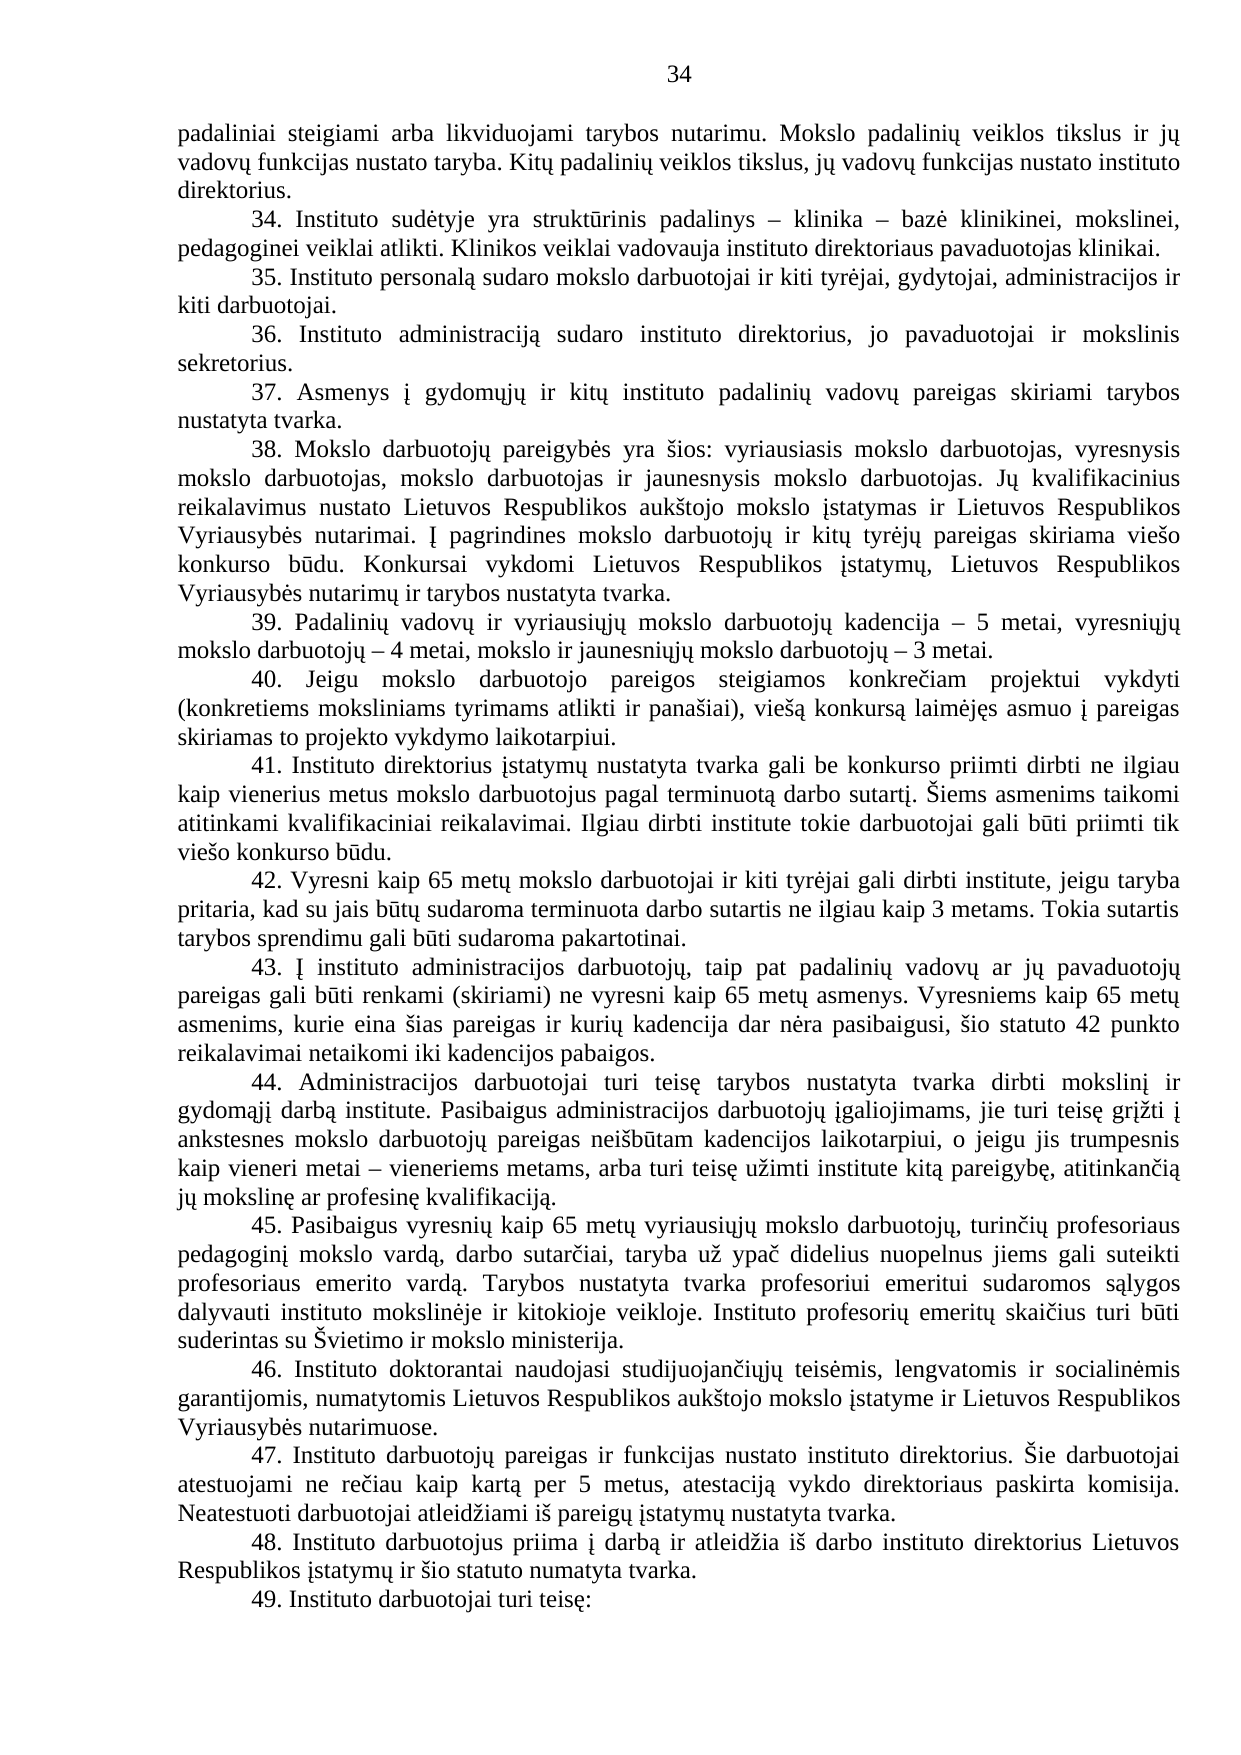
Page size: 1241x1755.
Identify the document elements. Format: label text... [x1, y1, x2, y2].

text 43. Į instituto administracijos darbuotojų, taip pat padalinių vadovų ar jų pavaduotojų pareigas gali būti renkami (skiriami) ne vyresni kaip 65 metų asmenys. Vyresniems kaip 65 metų asmenims, kurie eina šias pareigas ir kurių kadencija dar nėra pasibaigusi, šio statuto 42 punkto reikalavimai netaikomi iki kadencijos pabaigos. [177, 952, 1181, 1067]
text 48. Instituto darbuotojus priima į darbą ir atleidžia iš darbo instituto direktorius Lietuvos Respublikos įstatymų ir šio statuto numatyta tvarka. [177, 1527, 1181, 1584]
text 49. Instituto darbuotojai turi teisę: [177, 1584, 1181, 1613]
text 39. Padalinių vadovų ir vyriausiųjų mokslo darbuotojų kadencija – 5 metai, vyresniųjų mokslo darbuotojų – 4 metai, mokslo ir jaunesniųjų mokslo darbuotojų – 3 metai. [177, 607, 1181, 664]
text 40. Jeigu mokslo darbuotojo pareigos steigiamos konkrečiam projektui vykdyti (konkretiems moksliniams tyrimams atlikti ir panašiai), viešą konkursą laimėjęs asmuo į pareigas skiriamas to projekto vykdymo laikotarpiui. [177, 664, 1181, 751]
text 41. Instituto direktorius įstatymų nustatyta tvarka gali be konkurso priimti dirbti ne ilgiau kaip vienerius metus mokslo darbuotojus pagal terminuotą darbo sutartį. Šiems asmenims taikomi atitinkami kvalifikaciniai reikalavimai. Ilgiau dirbti institute tokie darbuotojai gali būti priimti tik viešo konkurso būdu. [177, 751, 1181, 866]
text 42. Vyresni kaip 65 metų mokslo darbuotojai ir kiti tyrėjai gali dirbti institute, jeigu taryba pritaria, kad su jais būtų sudaroma terminuota darbo sutartis ne ilgiau kaip 3 metams. Tokia sutartis tarybos sprendimu gali būti sudaroma pakartotinai. [177, 866, 1181, 952]
text 44. Administracijos darbuotojai turi teisę tarybos nustatyta tvarka dirbti mokslinį ir gydomąjį darbą institute. Pasibaigus administracijos darbuotojų įgaliojimams, jie turi teisę grįžti į ankstesnes mokslo darbuotojų pareigas neišbūtam kadencijos laikotarpiui, o jeigu jis trumpesnis kaip vieneri metai – vieneriems metams, arba turi teisę užimti institute kitą pareigybę, atitinkančią jų mokslinę ar profesinę kvalifikaciją. [177, 1067, 1181, 1211]
text 47. Instituto darbuotojų pareigas ir funkcijas nustato instituto direktorius. Šie darbuotojai atestuojami ne rečiau kaip kartą per 5 metus, atestaciją vykdo direktoriaus paskirta komisija. Neatestuoti darbuotojai atleidžiami iš pareigų įstatymų nustatyta tvarka. [177, 1441, 1181, 1527]
text 36. Instituto administraciją sudaro instituto direktorius, jo pavaduotojai ir mokslinis sekretorius. [177, 319, 1181, 377]
text padaliniai steigiami arba likviduojami tarybos nutarimu. Mokslo padalinių veiklos tikslus ir jų vadovų funkcijas nustato taryba. Kitų padalinių veiklos tikslus, jų vadovų funkcijas nustato instituto direktorius. [177, 118, 1181, 204]
text 38. Mokslo darbuotojų pareigybės yra šios: vyriausiasis mokslo darbuotojas, vyresnysis mokslo darbuotojas, mokslo darbuotojas ir jaunesnysis mokslo darbuotojas. Jų kvalifikacinius reikalavimus nustato Lietuvos Respublikos aukštojo mokslo įstatymas ir Lietuvos Respublikos Vyriausybės nutarimai. Į pagrindines mokslo darbuotojų ir kitų tyrėjų pareigas skiriama viešo konkurso būdu. Konkursai vykdomi Lietuvos Respublikos įstatymų, Lietuvos Respublikos Vyriausybės nutarimų ir tarybos nustatyta tvarka. [177, 434, 1181, 607]
text 34. Instituto sudėtyje yra struktūrinis padalinys – klinika – bazė klinikinei, mokslinei, pedagoginei veiklai atlikti. Klinikos veiklai vadovauja instituto direktoriaus pavaduotojas klinikai. [177, 204, 1181, 262]
text 45. Pasibaigus vyresnių kaip 65 metų vyriausiųjų mokslo darbuotojų, turinčių profesoriaus pedagoginį mokslo vardą, darbo sutarčiai, taryba už ypač didelius nuopelnus jiems gali suteikti profesoriaus emerito vardą. Tarybos nustatyta tvarka profesoriui emeritui sudaromos sąlygos dalyvauti instituto mokslinėje ir kitokioje veikloje. Instituto profesorių emeritų skaičius turi būti suderintas su Švietimo ir mokslo ministerija. [177, 1211, 1181, 1354]
text 35. Instituto personalą sudaro mokslo darbuotojai ir kiti tyrėjai, gydytojai, administracijos ir kiti darbuotojai. [177, 262, 1181, 319]
text 37. Asmenys į gydomųjų ir kitų instituto padalinių vadovų pareigas skiriami tarybos nustatyta tvarka. [177, 377, 1181, 434]
text 46. Instituto doktorantai naudojasi studijuojančiųjų teisėmis, lengvatomis ir socialinėmis garantijomis, numatytomis Lietuvos Respublikos aukštojo mokslo įstatyme ir Lietuvos Respublikos Vyriausybės nutarimuose. [177, 1354, 1181, 1441]
